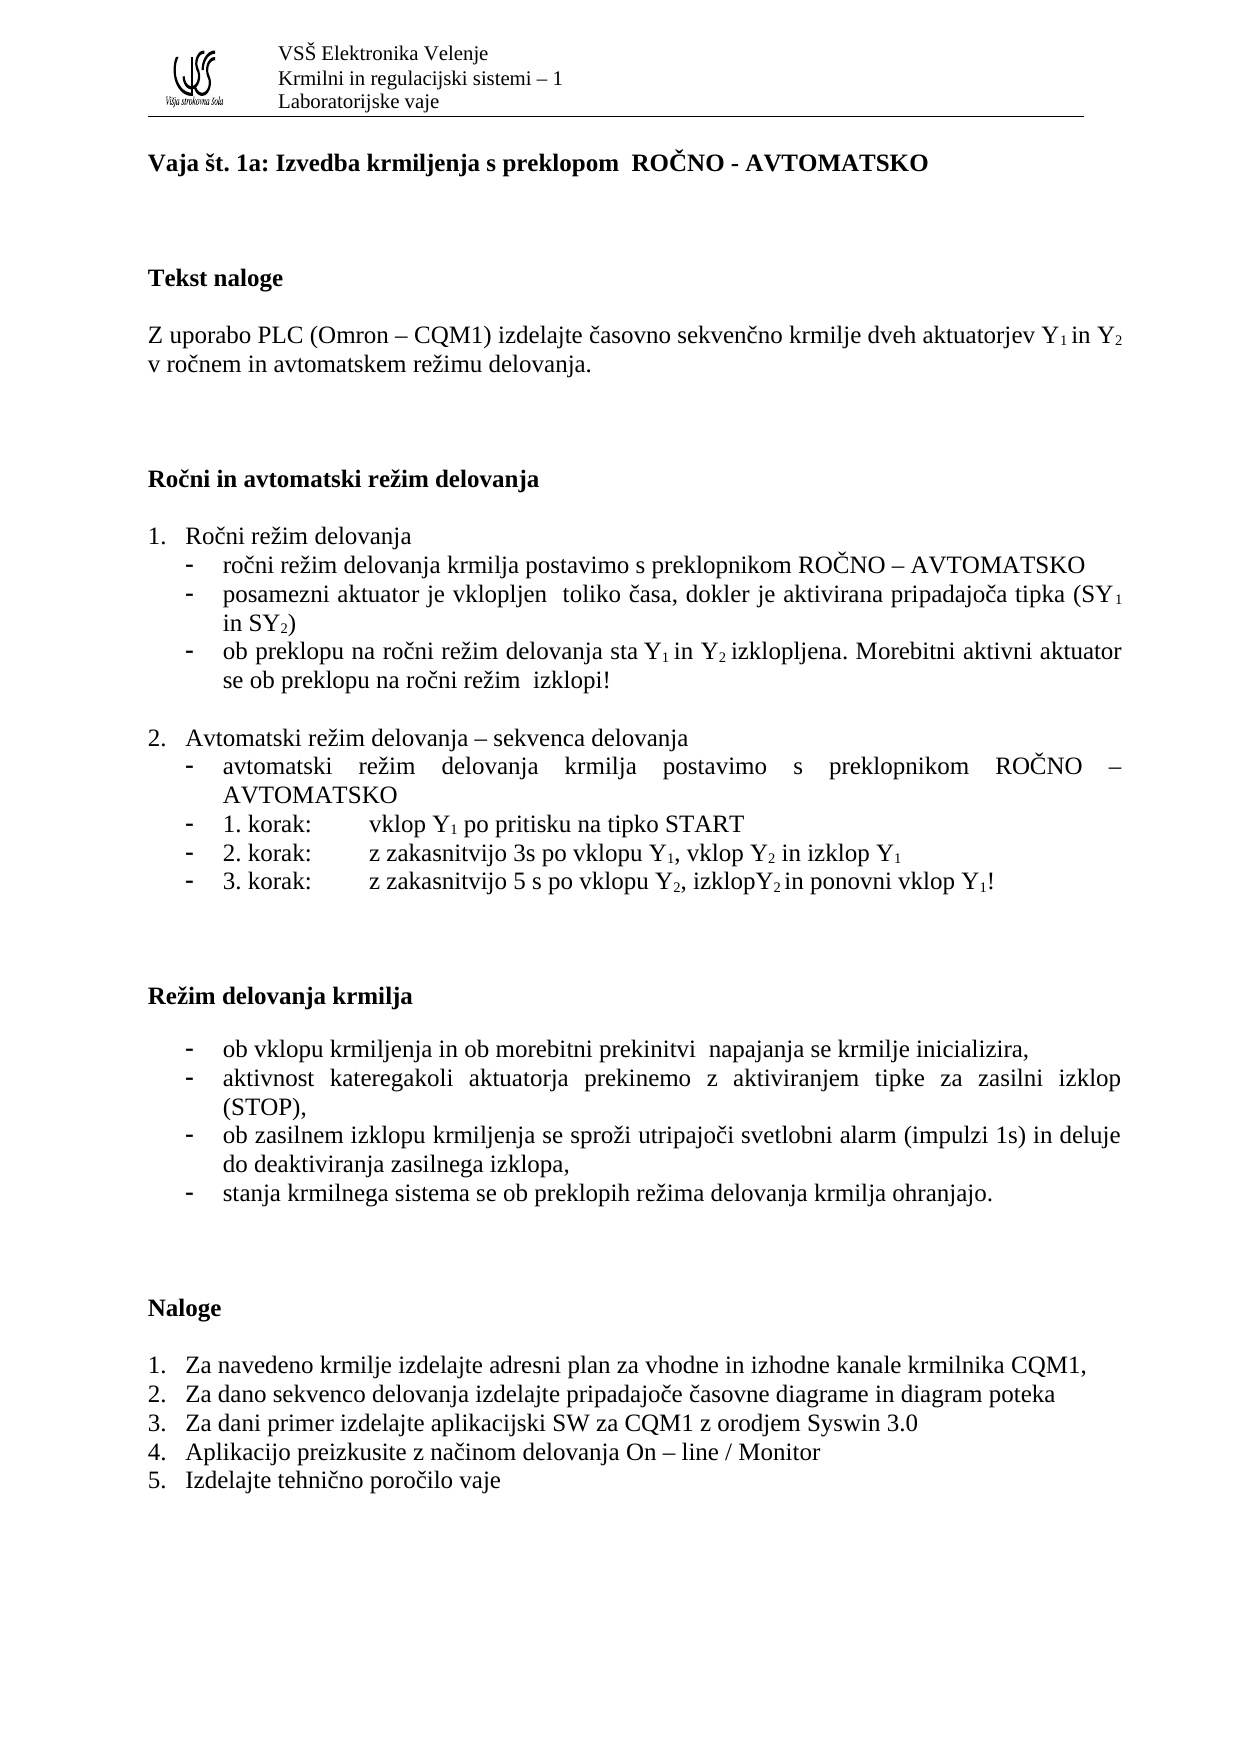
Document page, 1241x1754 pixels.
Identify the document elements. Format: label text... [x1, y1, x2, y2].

list Za dano sekvenco delovanja izdelajte pripadajoče časovne diagrame in diagram poteka [148, 1379, 1122, 1408]
text 2. Avtomatski režim delovanja – sekvenca delovanja [148, 723, 1122, 751]
list 2. korak: z zakasnitvijo 3s po vklopu Y1, vklop Y2 in izklop Y1 [185, 838, 1122, 866]
list Izdelajte tehnično poročilo vaje [148, 1466, 1122, 1494]
list 3. korak: z zakasnitvijo 5 s po vklopu Y2, izklopY2 in ponovni vklop Y1! [185, 866, 1122, 895]
subtitle Naloge [148, 1293, 1122, 1322]
list 1. korak: vklop Y1 po pritisku na tipko START [185, 809, 1122, 838]
list Za navedeno krmilje izdelajte adresni plan za vhodne in izhodne kanale krmilnika CQM1, [148, 1351, 1122, 1379]
list aktivnost kateregakoli aktuatorja prekinemo z aktiviranjem tipke za zasilni izklop (STOP), [185, 1063, 1122, 1121]
list posamezni aktuator je vklopljen toliko časa, dokler je aktivirana pripadajoča tipka (SY1 in SY2) [185, 579, 1122, 636]
list Ročni režim delovanja [148, 521, 1122, 550]
list stanja krmilnega sistema se ob preklopih režima delovanja krmilja ohranjajo. [185, 1178, 1122, 1207]
list Aplikacijo preizkusite z načinom delovanja On – line / Monitor [148, 1437, 1122, 1466]
list ročni režim delovanja krmilja postavimo s preklopnikom ROČNO – AVTOMATSKO [185, 550, 1122, 579]
subtitle Ročni in avtomatski režim delovanja [148, 464, 1122, 493]
text Vaja št. 1a: Izvedba krmiljenja s preklopom ROČNO - AVTOMATSKO [148, 148, 1122, 176]
text Z uporabo PLC (Omron – CQM1) izdelajte časovno sekvenčno krmilje dveh aktuatorjev Y1 in Y2 v ročnem in avtomatskem režimu delovanja. [148, 320, 1122, 378]
list Za dani primer izdelajte aplikacijski SW za CQM1 z orodjem Syswin 3.0 [148, 1408, 1122, 1437]
list ob zasilnem izklopu krmiljenja se sproži utripajoči svetlobni alarm (impulzi 1s) in deluje do deaktiviranja zasilnega izklopa, [185, 1121, 1122, 1178]
subtitle Režim delovanja krmilja [148, 981, 1122, 1010]
list ob vklopu krmiljenja in ob morebitni prekinitvi napajanja se krmilje inicializira, [185, 1034, 1122, 1063]
list avtomatski režim delovanja krmilja postavimo s preklopnikom ROČNO – AVTOMATSKO [185, 751, 1122, 809]
text Tekst naloge [148, 263, 1122, 291]
list ob preklopu na ročni režim delovanja sta Y1 in Y2 izklopljena. Morebitni aktivni aktuator se ob preklopu na ročni režim izklopi! [185, 636, 1122, 694]
